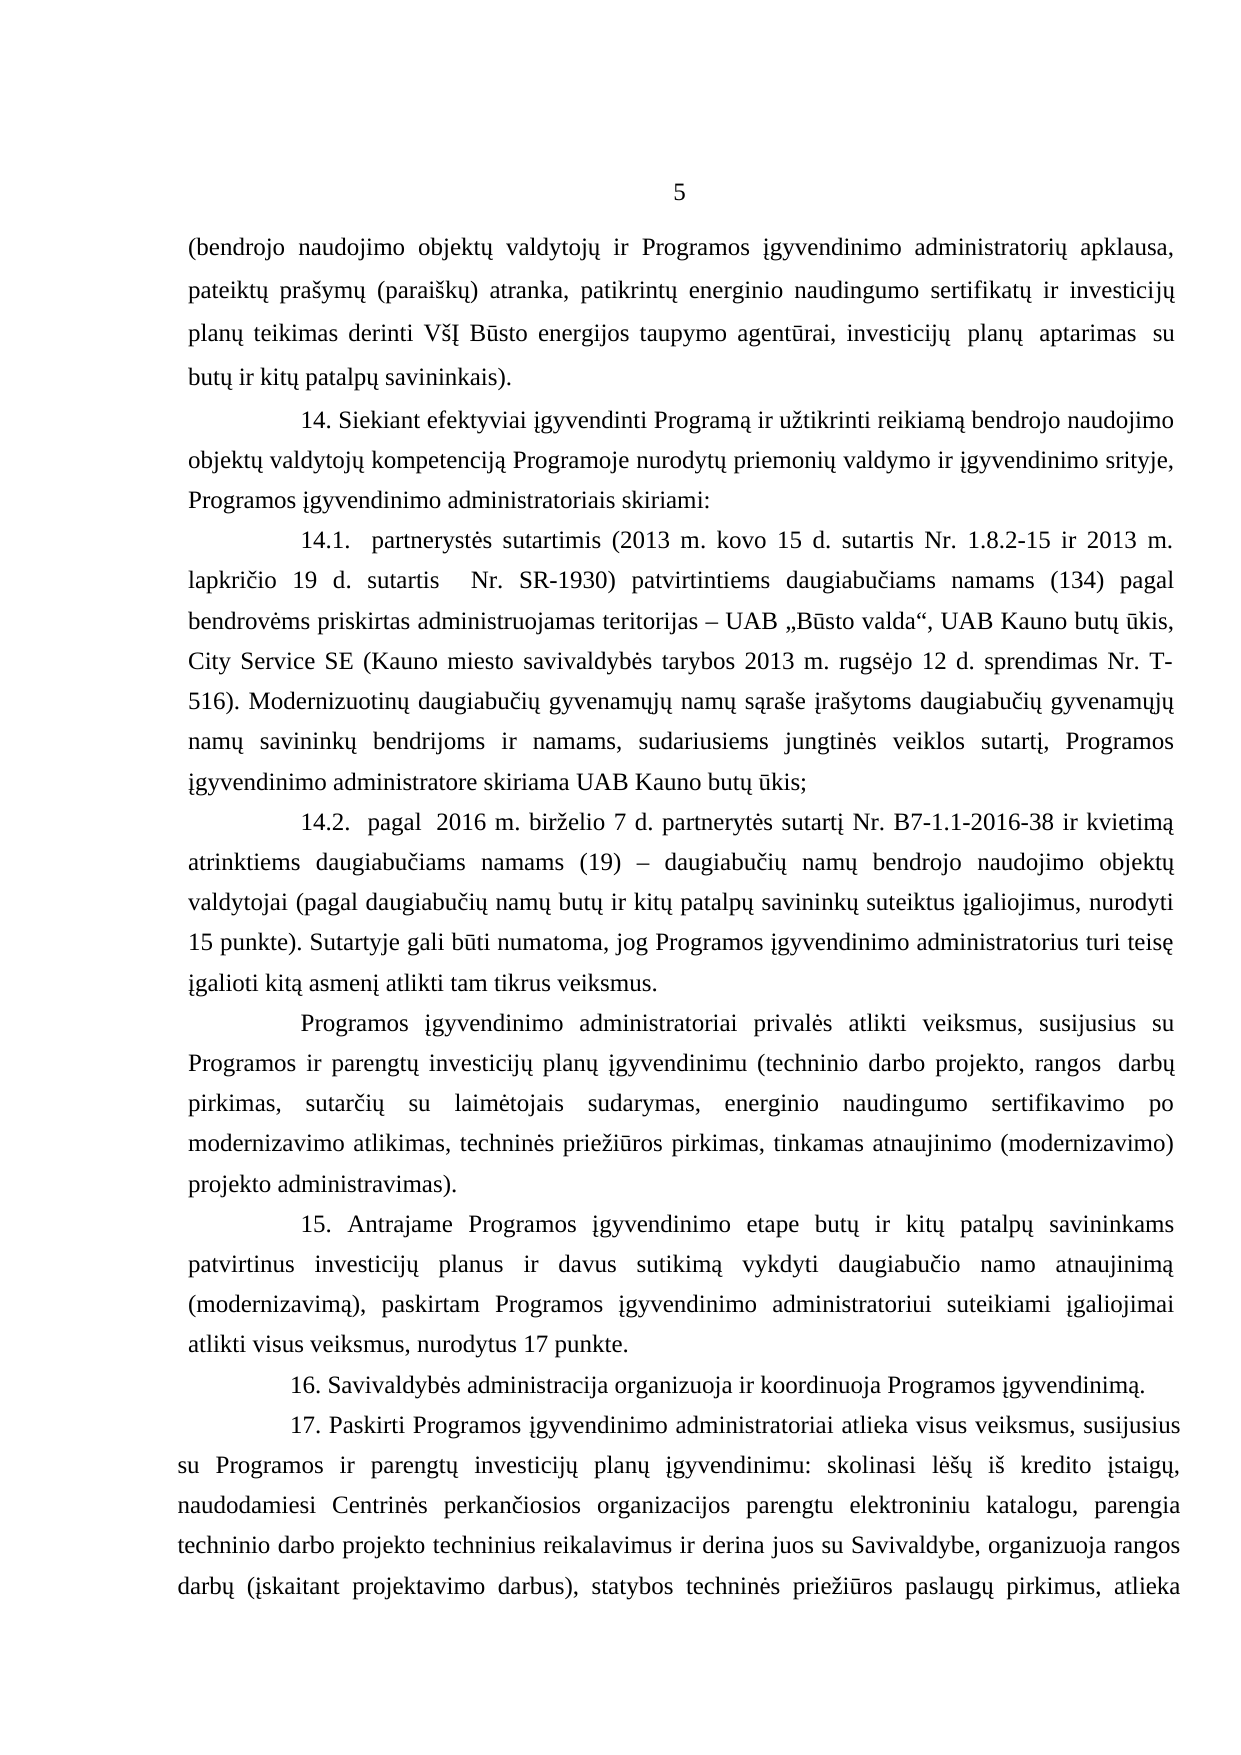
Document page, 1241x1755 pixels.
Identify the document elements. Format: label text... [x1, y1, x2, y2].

text 17. Paskirti Programos įgyvendinimo administratoriai atlieka visus veiksmus, susijusius su Programos ir parengtų investicijų planų įgyvendinimu: skolinasi lėšų iš kredito įstaigų, naudodamiesi Centrinės perkančiosios organizacijos parengtu elektroniniu katalogu, parengia techninio darbo projekto techninius reikalavimus ir derina juos su Savivaldybe, organizuoja rangos darbų (įskaitant projektavimo darbus), statybos techninės priežiūros paslaugų pirkimus, atlieka [177, 1410, 1181, 1599]
text Programos įgyvendinimo administratoriai privalės atlikti veiksmus, susijusius su Programos ir parengtų investicijų planų įgyvendinimu (techninio darbo projekto, rangos darbų pirkimas, sutarčių su laimėtojais sudarymas, energinio naudingumo sertifikavimo po modernizavimo atlikimas, techninės priežiūros pirkimas, tinkamas atnaujinimo (modernizavimo) projekto administravimas). [188, 1008, 1175, 1197]
text 15. Antrajame Programos įgyvendinimo etape butų ir kitų patalpų savininkams patvirtinus investicijų planus ir davus sutikimą vykdyti daugiabučio namo atnaujinimą (modernizavimą), paskirtam Programos įgyvendinimo administratoriui suteikiami įgaliojimai atlikti visus veiksmus, nurodytus 17 punkte. [188, 1209, 1175, 1358]
text 16. Savivaldybės administracija organizuoja ir koordinuoja Programos įgyvendinimą. [177, 1370, 1181, 1398]
text (bendrojo naudojimo objektų valdytojų ir Programos įgyvendinimo administratorių apklausa, pateiktų prašymų (paraiškų) atranka, patikrintų energinio naudingumo sertifikatų ir investicijų planų teikimas derinti VšĮ Būsto energijos taupymo agentūrai, investicijų planų aptarimas su butų ir kitų patalpų savininkais). [188, 232, 1175, 390]
text 14.2. pagal 2016 m. birželio 7 d. partnerytės sutartį Nr. B7-1.1-2016-38 ir kvietimą atrinktiems daugiabučiams namams (19) – daugiabučių namų bendrojo naudojimo objektų valdytojai (pagal daugiabučių namų butų ir kitų patalpų savininkų suteiktus įgaliojimus, nurodyti 15 punkte). Sutartyje gali būti numatoma, jog Programos įgyvendinimo administratorius turi teisę įgalioti kitą asmenį atlikti tam tikrus veiksmus. [188, 807, 1175, 996]
text 14. Siekiant efektyviai įgyvendinti Programą ir užtikrinti reikiamą bendrojo naudojimo objektų valdytojų kompetenciją Programoje nurodytų priemonių valdymo ir įgyvendinimo srityje, Programos įgyvendinimo administratoriais skiriami: [188, 405, 1175, 514]
text 14.1. partnerystės sutartimis (2013 m. kovo 15 d. sutartis Nr. 1.8.2-15 ir 2013 m. lapkričio 19 d. sutartis Nr. SR-1930) patvirtintiems daugiabučiams namams (134) pagal bendrovėms priskirtas administruojamas teritorijas – UAB „Būsto valda“, UAB Kauno butų ūkis, City Service SE (Kauno miesto savivaldybės tarybos 2013 m. rugsėjo 12 d. sprendimas Nr. T-516). Modernizuotinų daugiabučių gyvenamųjų namų sąraše įrašytoms daugiabučių gyvenamųjų namų savininkų bendrijoms ir namams, sudariusiems jungtinės veiklos sutartį, Programos įgyvendinimo administratore skiriama UAB Kauno butų ūkis; [188, 525, 1175, 795]
